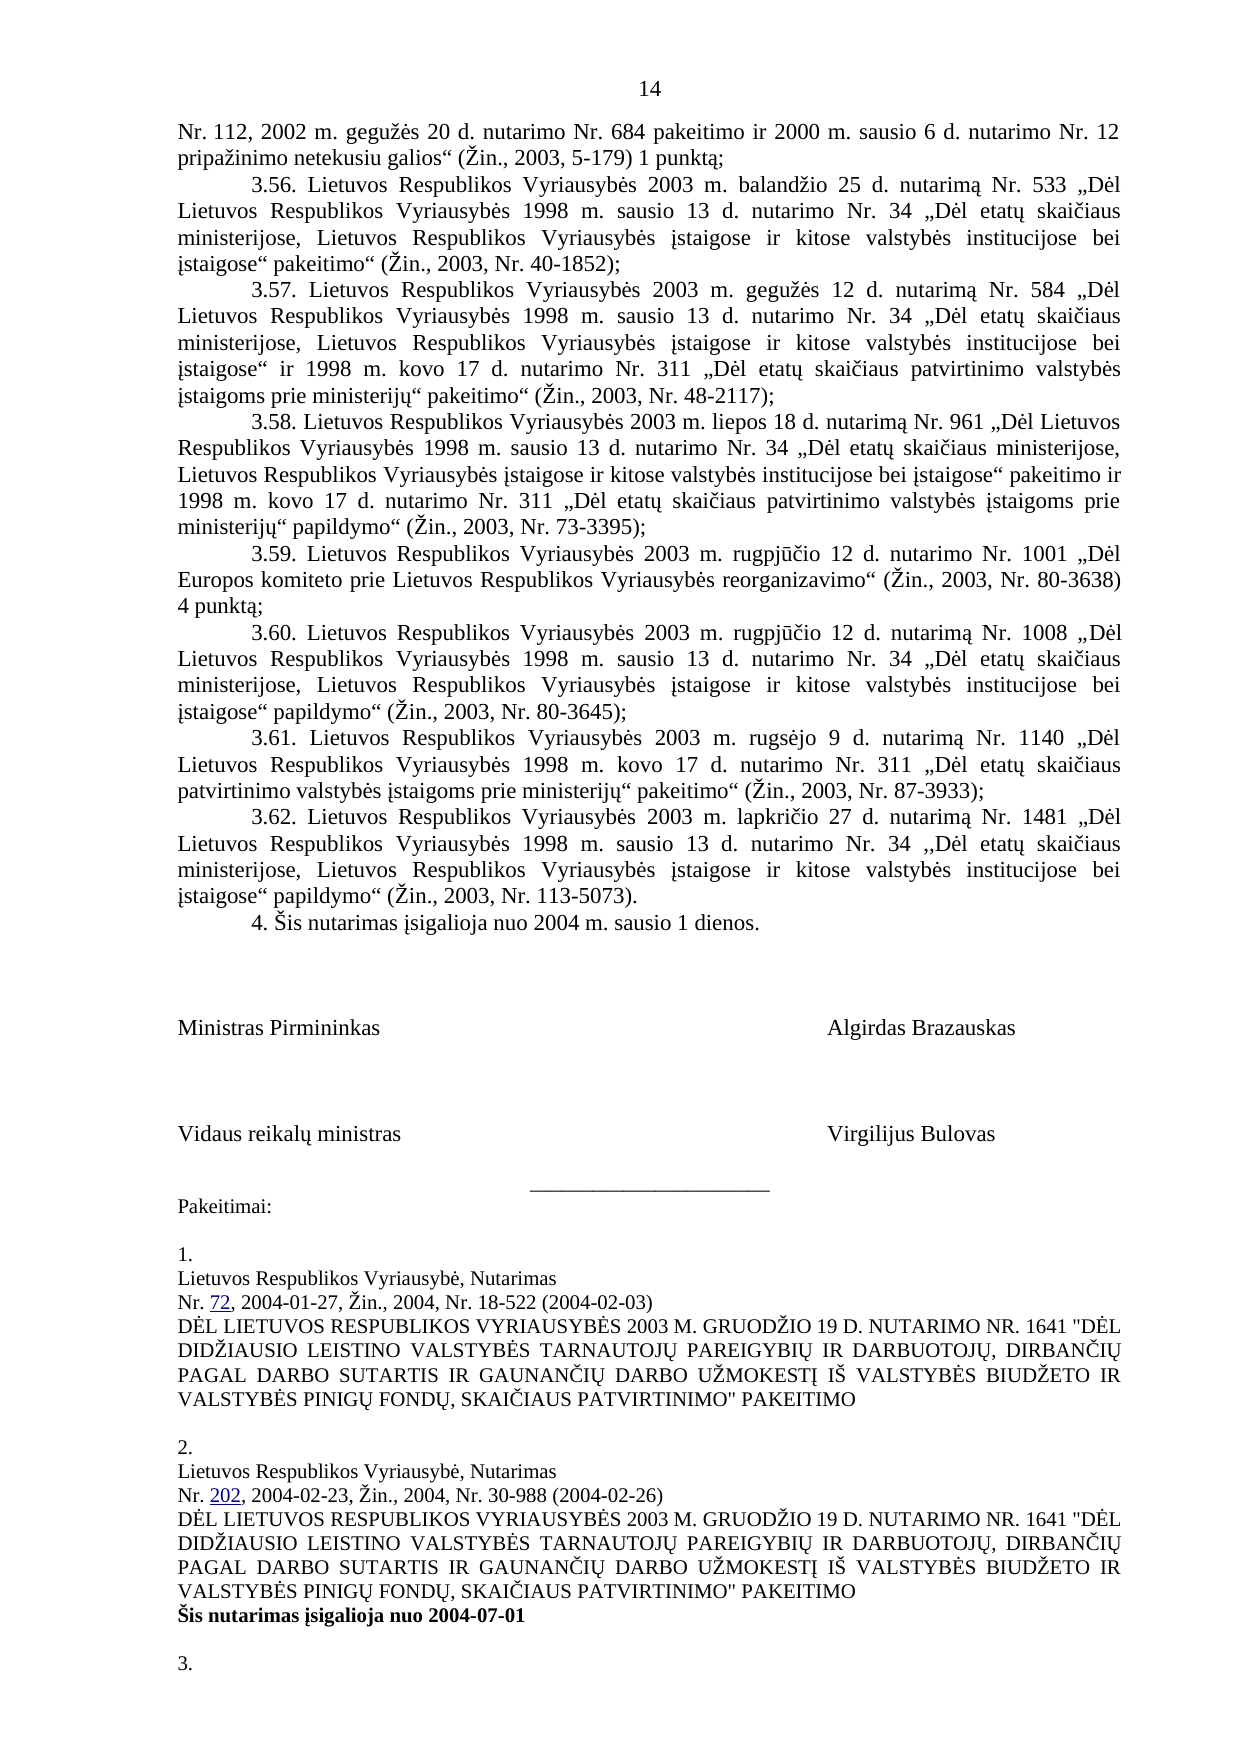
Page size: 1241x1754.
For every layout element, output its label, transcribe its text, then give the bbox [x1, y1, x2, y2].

text Nr. 72, 2004-01-27, Žin., 2004, Nr. 18-522 (2004-02-03) [177, 1290, 1122, 1314]
text Šis nutarimas įsigalioja nuo 2004-07-01 [177, 1603, 1122, 1627]
text DĖL LIETUVOS RESPUBLIKOS VYRIAUSYBĖS 2003 M. GRUODŽIO 19 D. NUTARIMO NR. 1641 "DĖL DIDŽIAUSIO LEISTINO VALSTYBĖS TARNAUTOJŲ PAREIGYBIŲ IR DARBUOTOJŲ, DIRBANČIŲ PAGAL DARBO SUTARTIS IR GAUNANČIŲ DARBO UŽMOKESTĮ IŠ VALSTYBĖS BIUDŽETO IR VALSTYBĖS PINIGŲ FONDŲ, SKAIČIAUS PATVIRTINIMO" PAKEITIMO [177, 1314, 1122, 1411]
text 4. Šis nutarimas įsigalioja nuo 2004 m. sausio 1 dienos. [177, 909, 1122, 935]
text Ministras Pirmininkas Algirdas Brazauskas [177, 1014, 1122, 1041]
text Nr. 202, 2004-02-23, Žin., 2004, Nr. 30-988 (2004-02-26) [177, 1483, 1122, 1507]
text 3.56. Lietuvos Respublikos Vyriausybės 2003 m. balandžio 25 d. nutarimą Nr. 533 „Dėl Lietuvos Respublikos Vyriausybės 1998 m. sausio 13 d. nutarimo Nr. 34 „Dėl etatų skaičiaus ministerijose, Lietuvos Respublikos Vyriausybės įstaigose ir kitose valstybės institucijose bei įstaigose“ pakeitimo“ (Žin., 2003, Nr. 40-1852); [177, 171, 1122, 276]
text Nr. 112, 2002 m. gegužės 20 d. nutarimo Nr. 684 pakeitimo ir 2000 m. sausio 6 d. nutarimo Nr. 12 pripažinimo netekusiu galios“ (Žin., 2003, 5-179) 1 punktą; [177, 118, 1122, 171]
text 3.58. Lietuvos Respublikos Vyriausybės 2003 m. liepos 18 d. nutarimą Nr. 961 „Dėl Lietuvos Respublikos Vyriausybės 1998 m. sausio 13 d. nutarimo Nr. 34 „Dėl etatų skaičiaus ministerijose, Lietuvos Respublikos Vyriausybės įstaigose ir kitose valstybės institucijose bei įstaigose“ pakeitimo ir 1998 m. kovo 17 d. nutarimo Nr. 311 „Dėl etatų skaičiaus patvirtinimo valstybės įstaigoms prie ministerijų“ papildymo“ (Žin., 2003, Nr. 73-3395); [177, 408, 1122, 540]
text Lietuvos Respublikos Vyriausybė, Nutarimas [177, 1266, 1122, 1290]
text 3.61. Lietuvos Respublikos Vyriausybės 2003 m. rugsėjo 9 d. nutarimą Nr. 1140 „Dėl Lietuvos Respublikos Vyriausybės 1998 m. kovo 17 d. nutarimo Nr. 311 „Dėl etatų skaičiaus patvirtinimo valstybės įstaigoms prie ministerijų“ pakeitimo“ (Žin., 2003, Nr. 87-3933); [177, 724, 1122, 803]
text 1. [177, 1242, 1122, 1266]
text DĖL LIETUVOS RESPUBLIKOS VYRIAUSYBĖS 2003 M. GRUODŽIO 19 D. NUTARIMO NR. 1641 "DĖL DIDŽIAUSIO LEISTINO VALSTYBĖS TARNAUTOJŲ PAREIGYBIŲ IR DARBUOTOJŲ, DIRBANČIŲ PAGAL DARBO SUTARTIS IR GAUNANČIŲ DARBO UŽMOKESTĮ IŠ VALSTYBĖS BIUDŽETO IR VALSTYBĖS PINIGŲ FONDŲ, SKAIČIAUS PATVIRTINIMO" PAKEITIMO [177, 1507, 1122, 1603]
text 3.60. Lietuvos Respublikos Vyriausybės 2003 m. rugpjūčio 12 d. nutarimą Nr. 1008 „Dėl Lietuvos Respublikos Vyriausybės 1998 m. sausio 13 d. nutarimo Nr. 34 „Dėl etatų skaičiaus ministerijose, Lietuvos Respublikos Vyriausybės įstaigose ir kitose valstybės institucijose bei įstaigose“ papildymo“ (Žin., 2003, Nr. 80-3645); [177, 619, 1122, 724]
text Pakeitimai: [177, 1194, 1122, 1218]
text 3. [177, 1651, 1122, 1675]
text 3.57. Lietuvos Respublikos Vyriausybės 2003 m. gegužės 12 d. nutarimą Nr. 584 „Dėl Lietuvos Respublikos Vyriausybės 1998 m. sausio 13 d. nutarimo Nr. 34 „Dėl etatų skaičiaus ministerijose, Lietuvos Respublikos Vyriausybės įstaigose ir kitose valstybės institucijose bei įstaigose“ ir 1998 m. kovo 17 d. nutarimo Nr. 311 „Dėl etatų skaičiaus patvirtinimo valstybės įstaigoms prie ministerijų“ pakeitimo“ (Žin., 2003, Nr. 48-2117); [177, 276, 1122, 408]
text Lietuvos Respublikos Vyriausybė, Nutarimas [177, 1459, 1122, 1483]
text _______________________ [177, 1170, 1122, 1194]
text 3.62. Lietuvos Respublikos Vyriausybės 2003 m. lapkričio 27 d. nutarimą Nr. 1481 „Dėl Lietuvos Respublikos Vyriausybės 1998 m. sausio 13 d. nutarimo Nr. 34 ,,Dėl etatų skaičiaus ministerijose, Lietuvos Respublikos Vyriausybės įstaigose ir kitose valstybės institucijose bei įstaigose“ papildymo“ (Žin., 2003, Nr. 113-5073). [177, 803, 1122, 909]
text 2. [177, 1435, 1122, 1459]
text 3.59. Lietuvos Respublikos Vyriausybės 2003 m. rugpjūčio 12 d. nutarimo Nr. 1001 „Dėl Europos komiteto prie Lietuvos Respublikos Vyriausybės reorganizavimo“ (Žin., 2003, Nr. 80-3638) 4 punktą; [177, 540, 1122, 619]
text Vidaus reikalų ministras Virgilijus Bulovas [177, 1119, 1122, 1146]
